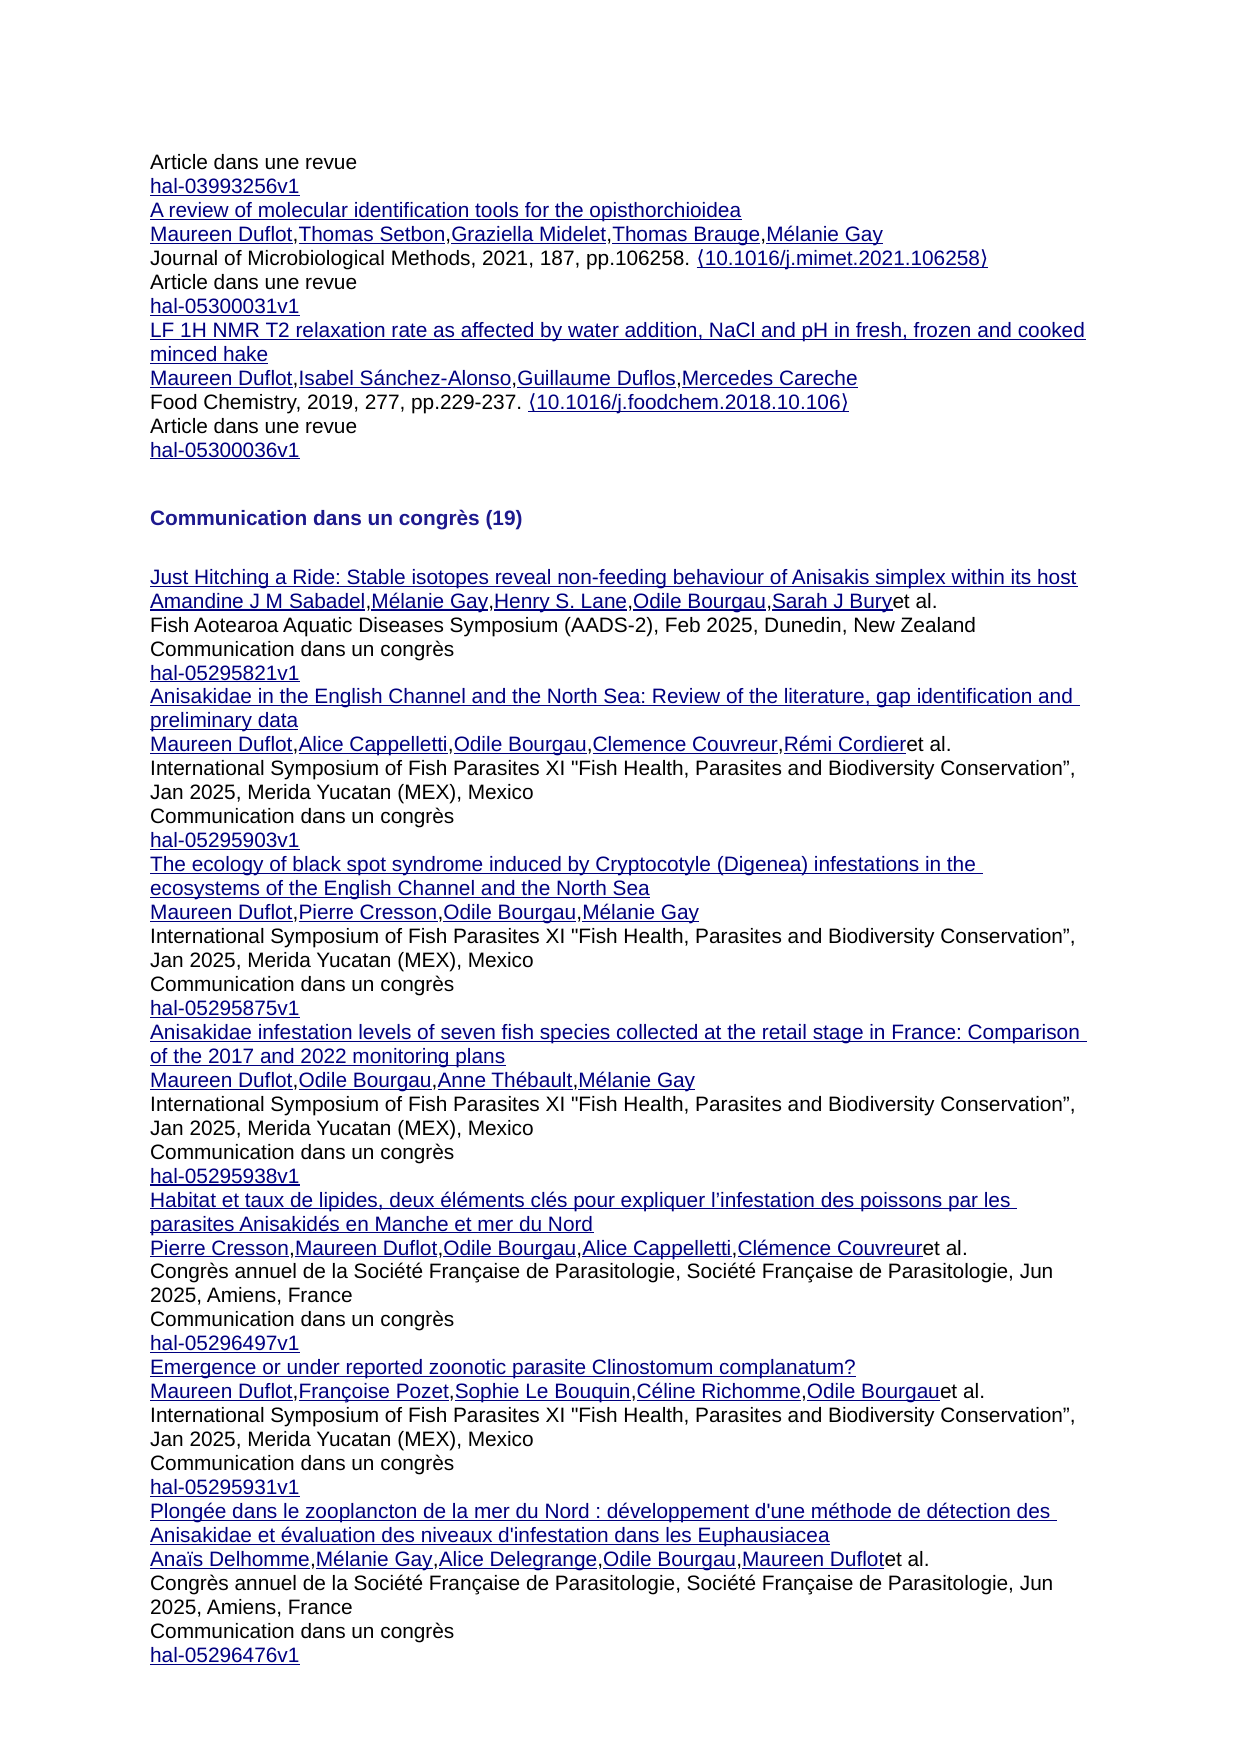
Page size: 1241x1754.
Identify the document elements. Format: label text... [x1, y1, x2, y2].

table_cell A review of molecular identification tools for the opisthorchioidea Maureen Duflot,Thomas Setbon,Graziella Midelet,Thomas Brauge,Mélanie Gay Journal of Microbiological Methods, 2021, 187, pp.106258. ⟨10.1016/j.mimet.2021.106258⟩ Article dans une revue hal-05300031v1 [150, 198, 1090, 318]
table_cell Anisakidae infestation levels of seven fish species collected at the retail stage in France: Comparison of the 2017 and 2022 monitoring plans Maureen Duflot,Odile Bourgau,Anne Thébault,Mélanie Gay International Symposium of Fish Parasites XI "Fish Health, Parasites and Biodiversity Conservation”, Jan 2025, Merida Yucatan (MEX), Mexico Communication dans un congrès hal-05295938v1 [150, 1020, 1090, 1187]
table_cell Anisakidae in the English Channel and the North Sea: Review of the literature, gap identification and preliminary data Maureen Duflot,Alice Cappelletti,Odile Bourgau,Clemence Couvreur,Rémi Cordieret al. International Symposium of Fish Parasites XI "Fish Health, Parasites and Biodiversity Conservation”, Jan 2025, Merida Yucatan (MEX), Mexico Communication dans un congrès hal-05295903v1 [150, 684, 1090, 852]
table_cell The ecology of black spot syndrome induced by Cryptocotyle (Digenea) infestations in the ecosystems of the English Channel and the North Sea Maureen Duflot,Pierre Cresson,Odile Bourgau,Mélanie Gay International Symposium of Fish Parasites XI "Fish Health, Parasites and Biodiversity Conservation”, Jan 2025, Merida Yucatan (MEX), Mexico Communication dans un congrès hal-05295875v1 [150, 852, 1090, 1020]
table_cell Habitat et taux de lipides, deux éléments clés pour expliquer l’infestation des poissons par les parasites Anisakidés en Manche et mer du Nord Pierre Cresson,Maureen Duflot,Odile Bourgau,Alice Cappelletti,Clémence Couvreuret al. Congrès annuel de la Société Française de Parasitologie, Société Française de Parasitologie, Jun 2025, Amiens, France Communication dans un congrès hal-05296497v1 [150, 1188, 1090, 1355]
table_cell Article dans une revue hal-03993256v1 [150, 150, 1090, 198]
table_header Just Hitching a Ride: Stable isotopes reveal non-feeding behaviour of Anisakis simplex within its host Amandine J M Sabadel,Mélanie Gay,Henry S. Lane,Odile Bourgau,Sarah J Buryet al. Fish Aotearoa Aquatic Diseases Symposium (AADS-2), Feb 2025, Dunedin, New Zealand Communication dans un congrès hal-05295821v1 [150, 565, 1090, 684]
table_cell LF 1H NMR T2 relaxation rate as affected by water addition, NaCl and pH in fresh, frozen and cooked minced hake Maureen Duflot,Isabel Sánchez-Alonso,Guillaume Duflos,Mercedes Careche Food Chemistry, 2019, 277, pp.229-237. ⟨10.1016/j.foodchem.2018.10.106⟩ Article dans une revue hal-05300036v1 [150, 318, 1090, 461]
subtitle Communication dans un congrès (19) [150, 506, 1090, 530]
table_cell Emergence or under reported zoonotic parasite Clinostomum complanatum? Maureen Duflot,Françoise Pozet,Sophie Le Bouquin,Céline Richomme,Odile Bourgauet al. International Symposium of Fish Parasites XI "Fish Health, Parasites and Biodiversity Conservation”, Jan 2025, Merida Yucatan (MEX), Mexico Communication dans un congrès hal-05295931v1 [150, 1355, 1090, 1499]
table_cell Plongée dans le zooplancton de la mer du Nord : développement d'une méthode de détection des Anisakidae et évaluation des niveaux d'infestation dans les Euphausiacea Anaïs Delhomme,Mélanie Gay,Alice Delegrange,Odile Bourgau,Maureen Duflotet al. Congrès annuel de la Société Française de Parasitologie, Société Française de Parasitologie, Jun 2025, Amiens, France Communication dans un congrès hal-05296476v1 [150, 1499, 1090, 1667]
